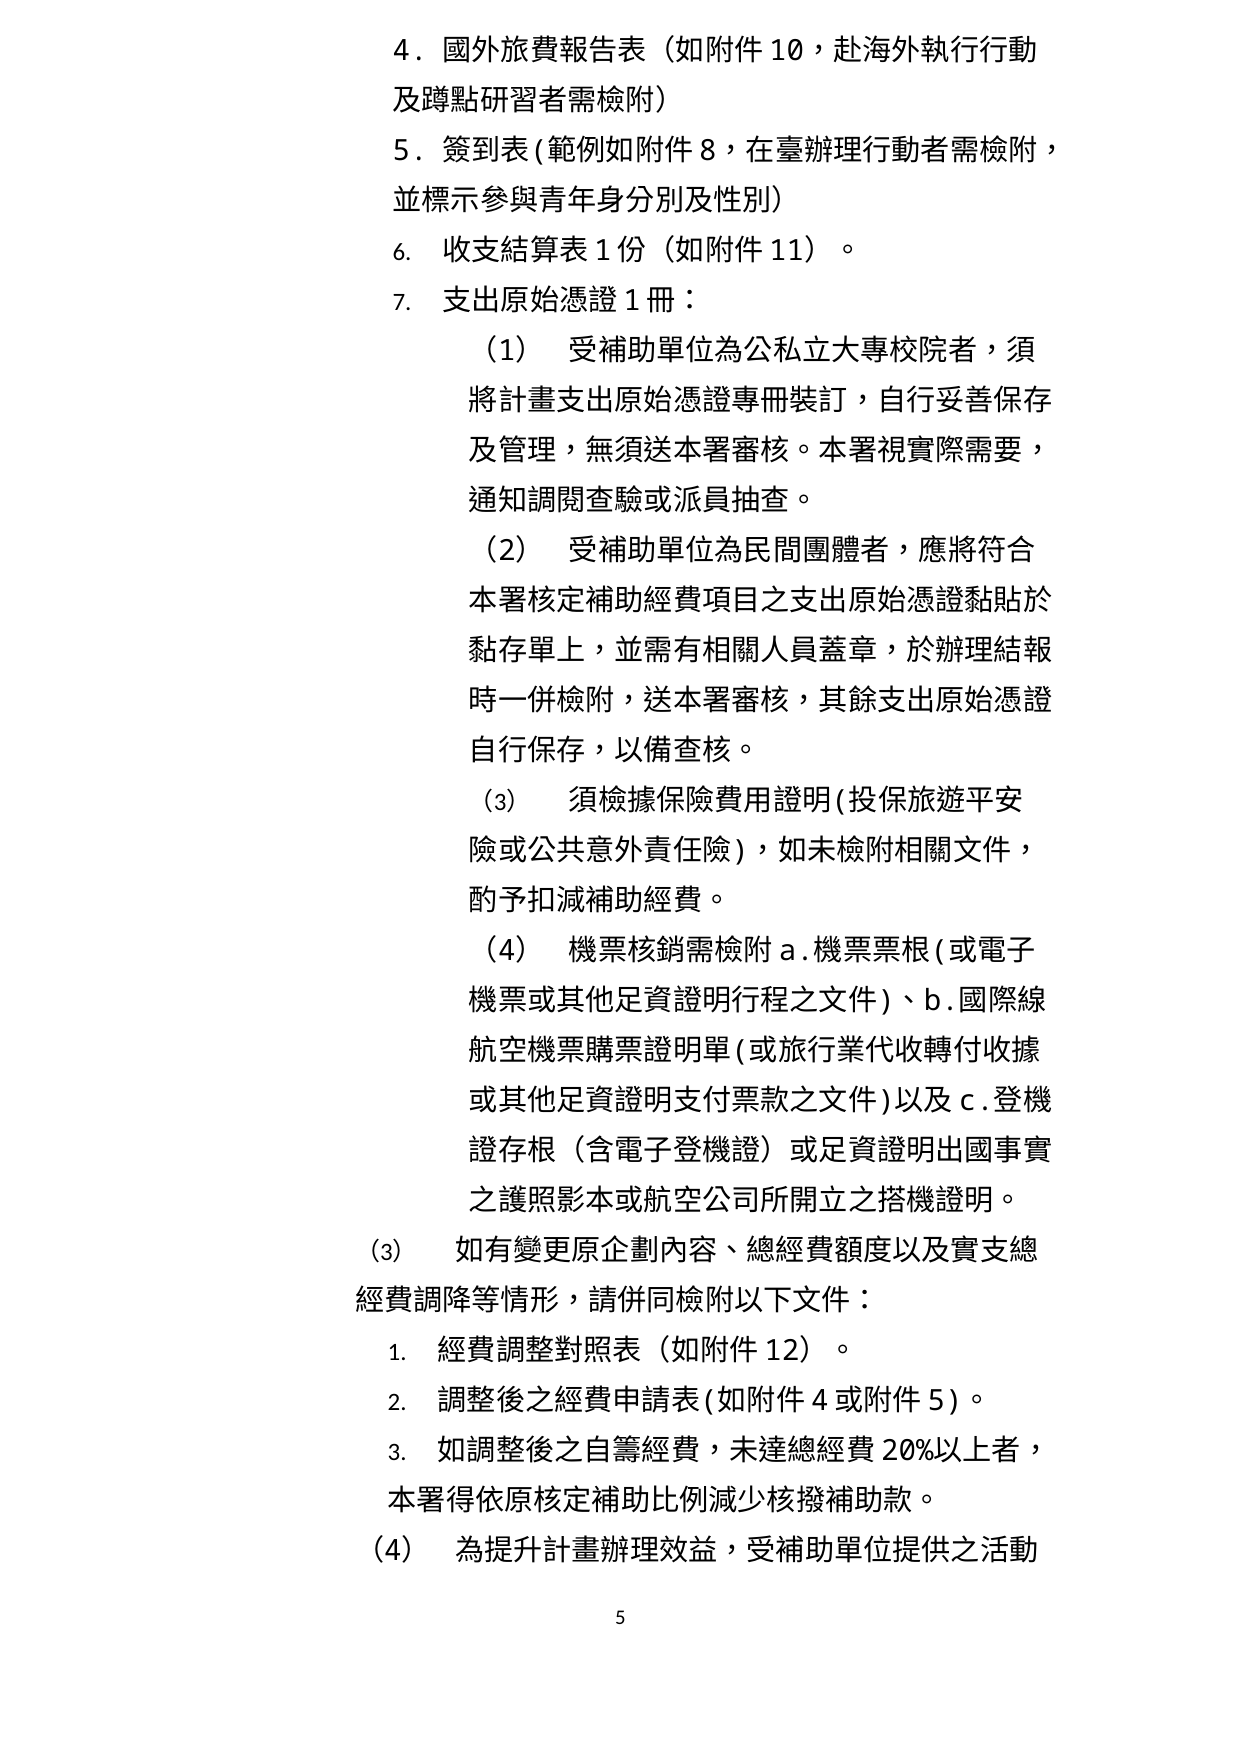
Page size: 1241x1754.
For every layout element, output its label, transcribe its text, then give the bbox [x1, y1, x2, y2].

list 受補助單位為民間團體者，應將符合本署核定補助經費項目之支出原始憑證黏貼於黏存單上，並需有相關人員蓋章，於辦理結報時一併檢附，送本署審核，其餘支出原始憑證自行保存，以備查核。 [469, 521, 1053, 771]
list 須檢據保險費用證明(投保旅遊平安險或公共意外責任險)，如未檢附相關文件，酌予扣減補助經費。 [469, 771, 1053, 921]
list 支出原始憑證1冊： [392, 271, 1053, 321]
list 如有變更原企劃內容、總經費額度以及實支總經費調降等情形，請併同檢附以下文件： [355, 1221, 1053, 1321]
list 為提升計畫辦理效益，受補助單位提供之活動 [355, 1521, 1053, 1571]
list 受補助單位為公私立大專校院者，須將計畫支出原始憑證專冊裝訂，自行妥善保存及管理，無須送本署審核。本署視實際需要，通知調閱查驗或派員抽查。 [469, 321, 1053, 521]
list 如調整後之自籌經費，未達總經費20%以上者，本署得依原核定補助比例減少核撥補助款。 [387, 1421, 1053, 1521]
list 調整後之經費申請表(如附件4或附件5)。 [387, 1371, 1053, 1421]
list 簽到表(範例如附件8，在臺辦理行動者需檢附，並標示參與青年身分別及性別） [392, 121, 1053, 221]
list 機票核銷需檢附a.機票票根(或電子機票或其他足資證明行程之文件)、b.國際線航空機票購票證明單(或旅行業代收轉付收據或其他足資證明支付票款之文件)以及c.登機證存根（含電子登機證）或足資證明出國事實之護照影本或航空公司所開立之搭機證明。 [469, 921, 1053, 1221]
list 經費調整對照表（如附件12）。 [387, 1321, 1053, 1371]
list 國外旅費報告表（如附件10，赴海外執行行動及蹲點研習者需檢附） [392, 21, 1053, 121]
list 收支結算表1份（如附件11）。 [392, 221, 1053, 271]
